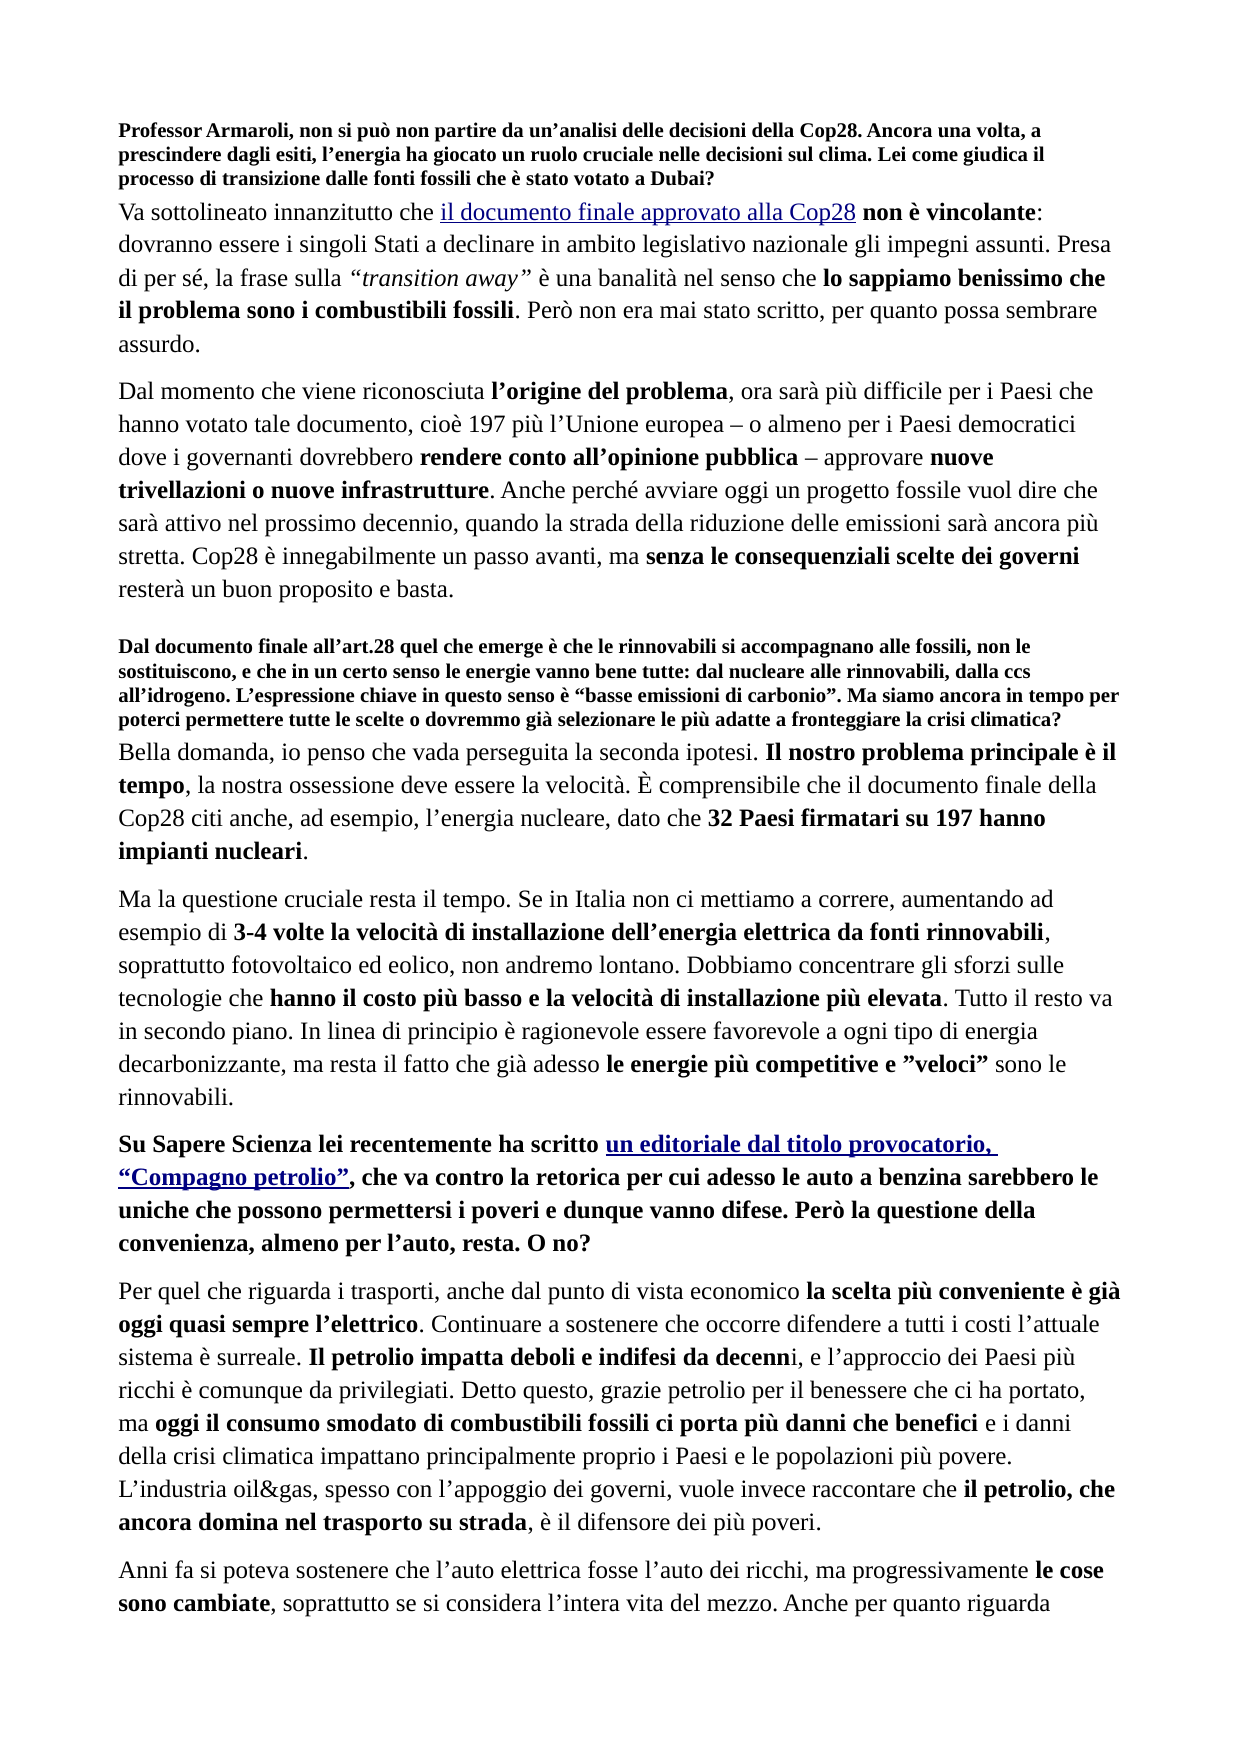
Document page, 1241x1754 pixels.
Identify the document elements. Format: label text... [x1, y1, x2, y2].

subtitle Professor Armaroli, non si può non partire da un’analisi delle decisioni della Cop28. Ancora una volta, a prescindere dagli esiti, l’energia ha giocato un ruolo cruciale nelle decisioni sul clima. Lei come giudica il processo di transizione dalle fonti fossili che è stato votato a Dubai? [118, 118, 1122, 190]
text Ma la questione cruciale resta il tempo. Se in Italia non ci mettiamo a correre, aumentando ad esempio di 3-4 volte la velocità di installazione dell’energia elettrica da fonti rinnovabili, soprattutto fotovoltaico ed eolico, non andremo lontano. Dobbiamo concentrare gli sforzi sulle tecnologie che hanno il costo più basso e la velocità di installazione più elevata. Tutto il resto va in secondo piano. In linea di principio è ragionevole essere favorevole a ogni tipo di energia decarbonizzante, ma resta il fatto che già adesso le energie più competitive e ”veloci” sono le rinnovabili. [118, 884, 1122, 1111]
text Su Sapere Scienza lei recentemente ha scritto un editoriale dal titolo provocatorio, “Compagno petrolio”, che va contro la retorica per cui adesso le auto a benzina sarebbero le uniche che possono permettersi i poveri e dunque vanno difese. Però la questione della convenienza, almeno per l’auto, resta. O no? [118, 1129, 1122, 1257]
text Bella domanda, io penso che vada perseguita la seconda ipotesi. Il nostro problema principale è il tempo, la nostra ossessione deve essere la velocità. È comprensibile che il documento finale della Cop28 citi anche, ad esempio, l’energia nucleare, dato che 32 Paesi firmatari su 197 hanno impianti nucleari. [118, 737, 1122, 865]
text Va sottolineato innanzitutto che il documento finale approvato alla Cop28 non è vincolante: dovranno essere i singoli Stati a declinare in ambito legislativo nazionale gli impegni assunti. Presa di per sé, la frase sulla “transition away” è una banalità nel senso che lo sappiamo benissimo che il problema sono i combustibili fossili. Però non era mai stato scritto, per quanto possa sembrare assurdo. [118, 197, 1122, 357]
text Dal momento che viene riconosciuta l’origine del problema, ora sarà più difficile per i Paesi che hanno votato tale documento, cioè 197 più l’Unione europea – o almeno per i Paesi democratici dove i governanti dovrebbero rendere conto all’opinione pubblica – approvare nuove trivellazioni o nuove infrastrutture. Anche perché avviare oggi un progetto fossile vuol dire che sarà attivo nel prossimo decennio, quando la strada della riduzione delle emissioni sarà ancora più stretta. Cop28 è innegabilmente un passo avanti, ma senza le consequenziali scelte dei governi resterà un buon proposito e basta. [118, 376, 1122, 603]
text Anni fa si poteva sostenere che l’auto elettrica fosse l’auto dei ricchi, ma progressivamente le cose sono cambiate, soprattutto se si considera l’intera vita del mezzo. Anche per quanto riguarda [118, 1555, 1122, 1617]
text Per quel che riguarda i trasporti, anche dal punto di vista economico la scelta più conveniente è già oggi quasi sempre l’elettrico. Continuare a sostenere che occorre difendere a tutti i costi l’attuale sistema è surreale. Il petrolio impatta deboli e indifesi da decenni, e l’approccio dei Paesi più ricchi è comunque da privilegiati. Detto questo, grazie petrolio per il benessere che ci ha portato, ma oggi il consumo smodato di combustibili fossili ci porta più danni che benefici e i danni della crisi climatica impattano principalmente proprio i Paesi e le popolazioni più povere. L’industria oil&gas, spesso con l’appoggio dei governi, vuole invece raccontare che il petrolio, che ancora domina nel trasporto su strada, è il difensore dei più poveri. [118, 1276, 1122, 1536]
subtitle Dal documento finale all’art.28 quel che emerge è che le rinnovabili si accompagnano alle fossili, non le sostituiscono, e che in un certo senso le energie vanno bene tutte: dal nucleare alle rinnovabili, dalla ccs all’idrogeno. L’espressione chiave in questo senso è “basse emissioni di carbonio”. Ma siamo ancora in tempo per poterci permettere tutte le scelte o dovremmo già selezionare le più adatte a fronteggiare la crisi climatica? [118, 634, 1122, 731]
